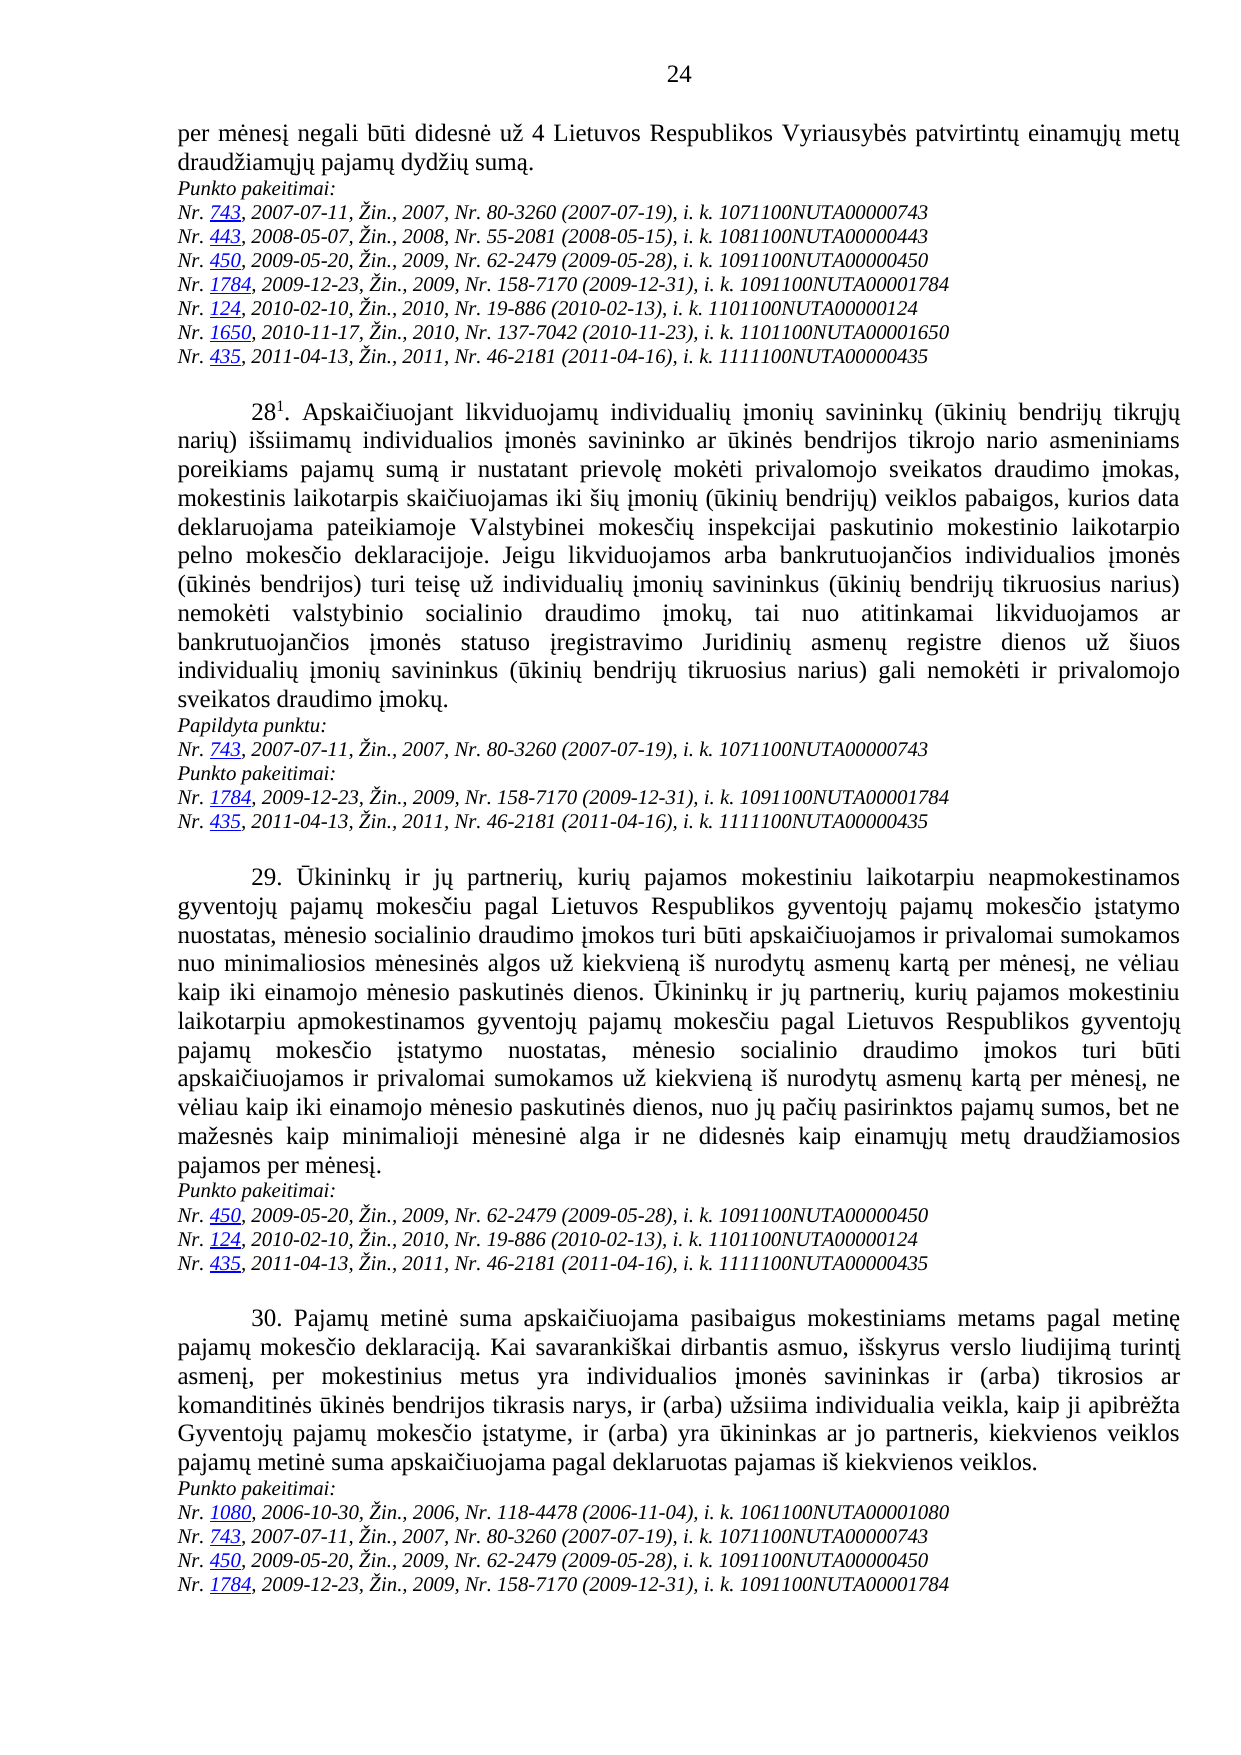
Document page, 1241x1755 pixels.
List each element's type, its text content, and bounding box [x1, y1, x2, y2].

text Punkto pakeitimai: [177, 761, 1181, 785]
text Nr. 1784, 2009-12-23, Žin., 2009, Nr. 158-7170 (2009-12-31), i. k. 1091100NUTA00001784 [177, 785, 1181, 809]
text Nr. 450, 2009-05-20, Žin., 2009, Nr. 62-2479 (2009-05-28), i. k. 1091100NUTA00000450 [177, 1202, 1181, 1227]
text per mėnesį negali būti didesnė už 4 Lietuvos Respublikos Vyriausybės patvirtintų einamųjų metų draudžiamųjų pajamų dydžių sumą. [177, 118, 1181, 176]
text Nr. 743, 2007-07-11, Žin., 2007, Nr. 80-3260 (2007-07-19), i. k. 1071100NUTA00000743 [177, 737, 1181, 761]
text Punkto pakeitimai: [177, 1476, 1181, 1500]
text 30. Pajamų metinė suma apskaičiuojama pasibaigus mokestiniams metams pagal metinę pajamų mokesčio deklaraciją. Kai savarankiškai dirbantis asmuo, išskyrus verslo liudijimą turintį asmenį, per mokestinius metus yra individualios įmonės savininkas ir (arba) tikrosios ar komanditinės ūkinės bendrijos tikrasis narys, ir (arba) užsiima individualia veikla, kaip ji apibrėžta Gyventojų pajamų mokesčio įstatyme, ir (arba) yra ūkininkas ar jo partneris, kiekvienos veiklos pajamų metinė suma apskaičiuojama pagal deklaruotas pajamas iš kiekvienos veiklos. [177, 1303, 1181, 1476]
text 281. Apskaičiuojant likviduojamų individualių įmonių savininkų (ūkinių bendrijų tikrųjų narių) išsiimamų individualios įmonės savininko ar ūkinės bendrijos tikrojo nario asmeniniams poreikiams pajamų sumą ir nustatant prievolę mokėti privalomojo sveikatos draudimo įmokas, mokestinis laikotarpis skaičiuojamas iki šių įmonių (ūkinių bendrijų) veiklos pabaigos, kurios data deklaruojama pateikiamoje Valstybinei mokesčių inspekcijai paskutinio mokestinio laikotarpio pelno mokesčio deklaracijoje. Jeigu likviduojamos arba bankrutuojančios individualios įmonės (ūkinės bendrijos) turi teisę už individualių įmonių savininkus (ūkinių bendrijų tikruosius narius) nemokėti valstybinio socialinio draudimo įmokų, tai nuo atitinkamai likviduojamos ar bankrutuojančios įmonės statuso įregistravimo Juridinių asmenų registre dienos už šiuos individualių įmonių savininkus (ūkinių bendrijų tikruosius narius) gali nemokėti ir privalomojo sveikatos draudimo įmokų. [177, 397, 1181, 713]
text Nr. 1650, 2010-11-17, Žin., 2010, Nr. 137-7042 (2010-11-23), i. k. 1101100NUTA00001650 [177, 320, 1181, 344]
text 29. Ūkininkų ir jų partnerių, kurių pajamos mokestiniu laikotarpiu neapmokestinamos gyventojų pajamų mokesčiu pagal Lietuvos Respublikos gyventojų pajamų mokesčio įstatymo nuostatas, mėnesio socialinio draudimo įmokos turi būti apskaičiuojamos ir privalomai sumokamos nuo minimaliosios mėnesinės algos už kiekvieną iš nurodytų asmenų kartą per mėnesį, ne vėliau kaip iki einamojo mėnesio paskutinės dienos. Ūkininkų ir jų partnerių, kurių pajamos mokestiniu laikotarpiu apmokestinamos gyventojų pajamų mokesčiu pagal Lietuvos Respublikos gyventojų pajamų mokesčio įstatymo nuostatas, mėnesio socialinio draudimo įmokos turi būti apskaičiuojamos ir privalomai sumokamos už kiekvieną iš nurodytų asmenų kartą per mėnesį, ne vėliau kaip iki einamojo mėnesio paskutinės dienos, nuo jų pačių pasirinktos pajamų sumos, bet ne mažesnės kaip minimalioji mėnesinė alga ir ne didesnės kaip einamųjų metų draudžiamosios pajamos per mėnesį. [177, 862, 1181, 1178]
text Punkto pakeitimai: [177, 1178, 1181, 1202]
text Nr. 124, 2010-02-10, Žin., 2010, Nr. 19-886 (2010-02-13), i. k. 1101100NUTA00000124 [177, 296, 1181, 320]
text Nr. 450, 2009-05-20, Žin., 2009, Nr. 62-2479 (2009-05-28), i. k. 1091100NUTA00000450 [177, 1548, 1181, 1572]
text Nr. 124, 2010-02-10, Žin., 2010, Nr. 19-886 (2010-02-13), i. k. 1101100NUTA00000124 [177, 1227, 1181, 1251]
text Nr. 435, 2011-04-13, Žin., 2011, Nr. 46-2181 (2011-04-16), i. k. 1111100NUTA00000435 [177, 1251, 1181, 1275]
text Punkto pakeitimai: [177, 176, 1181, 200]
text Nr. 1784, 2009-12-23, Žin., 2009, Nr. 158-7170 (2009-12-31), i. k. 1091100NUTA00001784 [177, 272, 1181, 296]
text Nr. 450, 2009-05-20, Žin., 2009, Nr. 62-2479 (2009-05-28), i. k. 1091100NUTA00000450 [177, 248, 1181, 272]
text Nr. 1784, 2009-12-23, Žin., 2009, Nr. 158-7170 (2009-12-31), i. k. 1091100NUTA00001784 [177, 1572, 1181, 1596]
text Nr. 443, 2008-05-07, Žin., 2008, Nr. 55-2081 (2008-05-15), i. k. 1081100NUTA00000443 [177, 224, 1181, 248]
text Nr. 743, 2007-07-11, Žin., 2007, Nr. 80-3260 (2007-07-19), i. k. 1071100NUTA00000743 [177, 1524, 1181, 1548]
text Nr. 1080, 2006-10-30, Žin., 2006, Nr. 118-4478 (2006-11-04), i. k. 1061100NUTA00001080 [177, 1500, 1181, 1524]
text Papildyta punktu: [177, 713, 1181, 737]
text Nr. 743, 2007-07-11, Žin., 2007, Nr. 80-3260 (2007-07-19), i. k. 1071100NUTA00000743 [177, 200, 1181, 224]
text Nr. 435, 2011-04-13, Žin., 2011, Nr. 46-2181 (2011-04-16), i. k. 1111100NUTA00000435 [177, 809, 1181, 833]
text Nr. 435, 2011-04-13, Žin., 2011, Nr. 46-2181 (2011-04-16), i. k. 1111100NUTA00000435 [177, 344, 1181, 368]
